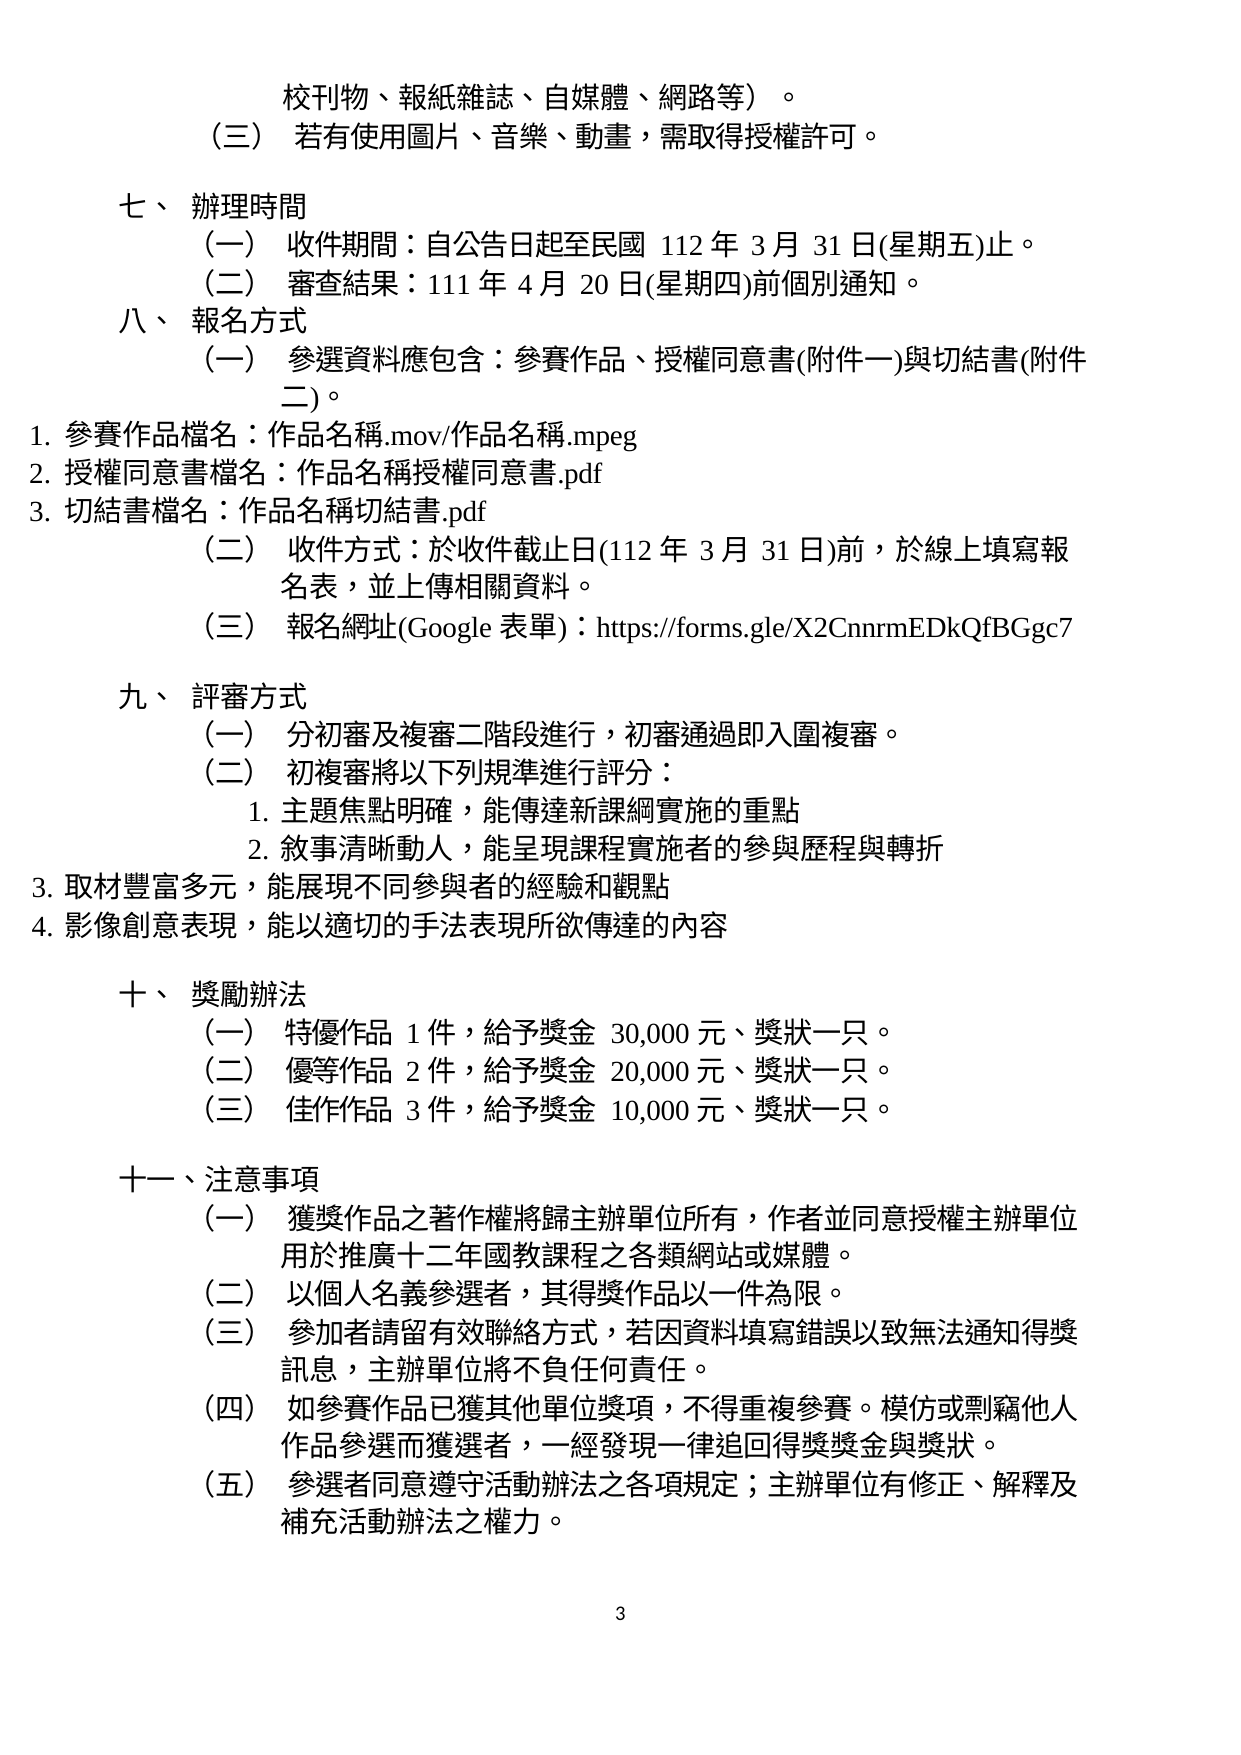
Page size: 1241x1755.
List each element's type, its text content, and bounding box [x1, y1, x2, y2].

text 十一、注意事項 [118, 1158, 1155, 1198]
list 影像創意表現，能以適切的手法表現所欲傳達的內容 [31, 905, 1155, 944]
text （一） 特優作品 1 件，給予獎金 30,000 元、獎狀一只。 [186, 1013, 1155, 1051]
text （五） 參選者同意遵守活動辦法之各項規定；主辦單位有修正、解釋及補充活動辦法之權力。 [186, 1465, 1098, 1541]
text （二） 以個人名義參選者，其得獎作品以一件為限。 [186, 1275, 1155, 1312]
text （二） 收件方式：於收件截止日(112 年 3 月 31 日)前，於線上填寫報名表，並上傳相關資料。 [186, 530, 1091, 606]
text （四） 如參賽作品已獲其他單位獎項，不得重複參賽。模仿或剽竊他人作品參選而獲選者，一經發現一律追回得獎獎金與獎狀。 [186, 1389, 1098, 1465]
text （三） 佳作作品 3 件，給予獎金 10,000 元、獎狀一只。 [186, 1089, 1155, 1129]
text 校刊物、報紙雜誌、自媒體、網路等）。 [107, 77, 980, 116]
text （三） 若有使用圖片、音樂、動畫，需取得授權許可。 [100, 116, 980, 156]
list 取材豐富多元，能展現不同參與者的經驗和觀點 [31, 867, 1155, 905]
text （三） 報名網址(Google 表單)：https://forms.gle/X2CnnrmEDkQfBGgc7 [186, 606, 1155, 645]
text （二） 初複審將以下列規準進行評分： [186, 753, 1155, 791]
text （一） 收件期間：自公告日起至民國 112 年 3 月 31 日(星期五)止。 [186, 225, 1155, 263]
text 十、 獎勵辦法 [118, 974, 1155, 1013]
list 主題焦點明確，能傳達新課綱實施的重點 [247, 791, 1155, 829]
text （三） 參加者請留有效聯絡方式，若因資料填寫錯誤以致無法通知得獎訊息，主辦單位將不負任何責任。 [186, 1313, 1098, 1389]
text （二） 審查結果：111 年 4 月 20 日(星期四)前個別通知。八、 報名方式 [118, 264, 916, 340]
text 七、 辦理時間 [118, 186, 1155, 225]
text 九、 評審方式 [118, 676, 1155, 715]
list 參賽作品檔名：作品名稱.mov/作品名稱.mpeg [29, 416, 1155, 453]
list 切結書檔名：作品名稱切結書.pdf [29, 491, 1155, 529]
text （一） 獲獎作品之著作權將歸主辦單位所有，作者並同意授權主辦單位用於推廣十二年國教課程之各類網站或媒體。 [186, 1199, 1098, 1275]
text （二） 優等作品 2 件，給予獎金 20,000 元、獎狀一只。 [186, 1051, 1155, 1089]
list 敘事清晰動人，能呈現課程實施者的參與歷程與轉折 [247, 829, 1155, 867]
text （一） 分初審及複審二階段進行，初審通過即入圍複審。 [186, 715, 1155, 753]
list 授權同意書檔名：作品名稱授權同意書.pdf [29, 453, 1155, 491]
text （一） 參選資料應包含：參賽作品、授權同意書(附件一)與切結書(附件二)。 [186, 340, 1098, 416]
